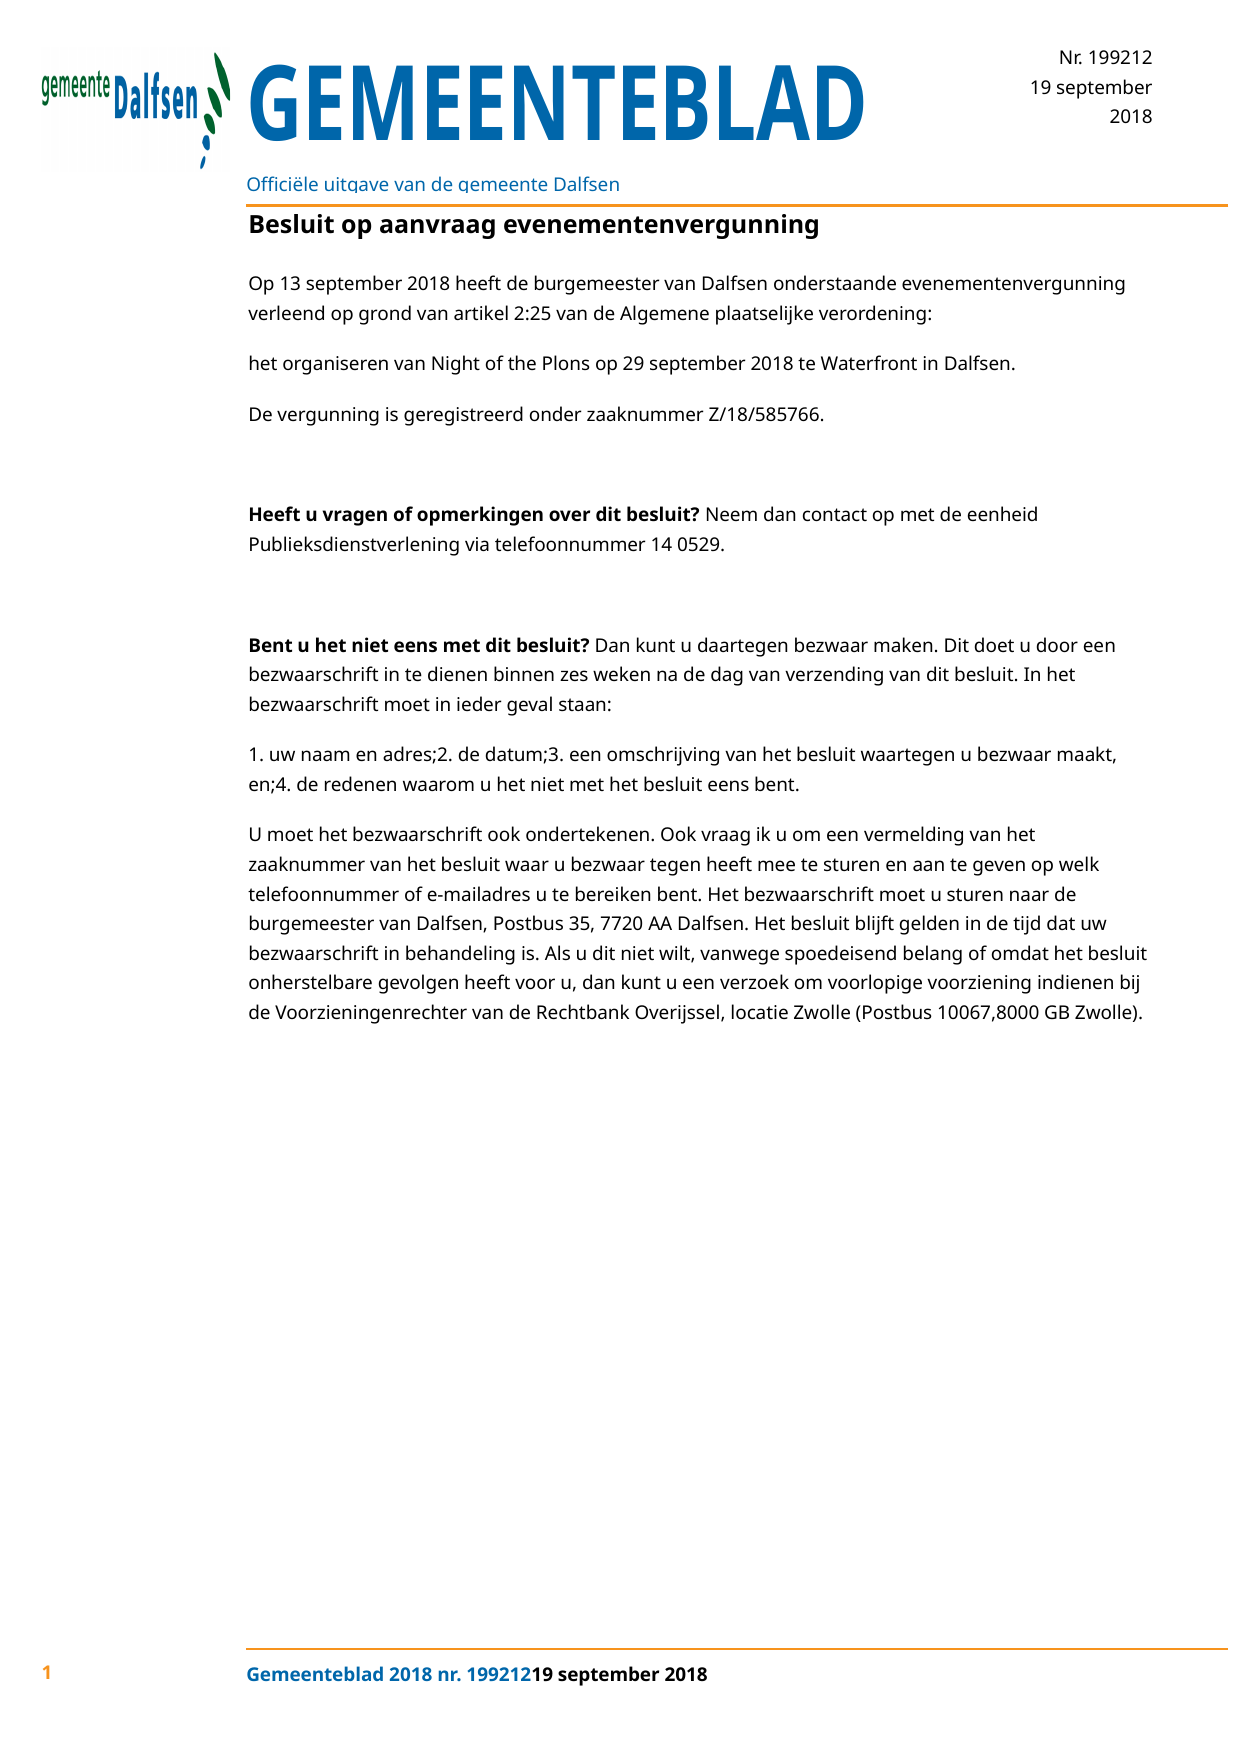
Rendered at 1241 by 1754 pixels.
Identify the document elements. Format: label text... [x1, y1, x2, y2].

text Op 13 september 2018 heeft de burgemeester van Dalfsen onderstaande evenementenvergunning verleend op grond van artikel 2:25 van de Algemene plaatselijke verordening: [248, 270, 1152, 326]
text Bent u het niet eens met dit besluit? Dan kunt u daartegen bezwaar maken. Dit doet u door een bezwaarschrift in te dienen binnen zes weken na de dag van verzending van dit besluit. In het bezwaarschrift moet in ieder geval staan: [248, 632, 1152, 717]
text Heeft u vragen of opmerkingen over dit besluit? Neem dan contact op met de eenheid Publieksdienstverlening via telefoonnummer 14 0529. [248, 502, 1152, 557]
text De vergunning is geregistreerd onder zaaknummer Z/18/585766. [248, 401, 1152, 426]
text 1. uw naam en adres;2. de datum;3. een omschrijving van het besluit waartegen u bezwaar maakt, en;4. de redenen waarom u het niet met het besluit eens bent. [248, 742, 1152, 797]
text het organiseren van Night of the Plons op 29 september 2018 te Waterfront in Dalfsen. [248, 350, 1152, 376]
text U moet het bezwaarschrift ook ondertekenen. Ook vraag ik u om een vermelding van het zaaknummer van het besluit waar u bezwaar tegen heeft mee te sturen en aan te geven op welk telefoonnummer of e-mailadres u te bereiken bent. Het bezwaarschrift moet u sturen naar de burgemeester van Dalfsen, Postbus 35, 7720 AA Dalfsen. Het besluit blijft gelden in de tijd dat uw bezwaarschrift in behandeling is. Als u dit niet wilt, vanwege spoedeisend belang of omdat het besluit onherstelbare gevolgen heeft voor u, dan kunt u een verzoek om voorlopige voorziening indienen bij de Voorzieningenrechter van de Rechtbank Overijssel, locatie Zwolle (Postbus 10067,8000 GB Zwolle). [248, 822, 1152, 1025]
picture [41, 47, 231, 172]
text Besluit op aanvraag evenementenvergunning [248, 207, 1152, 241]
